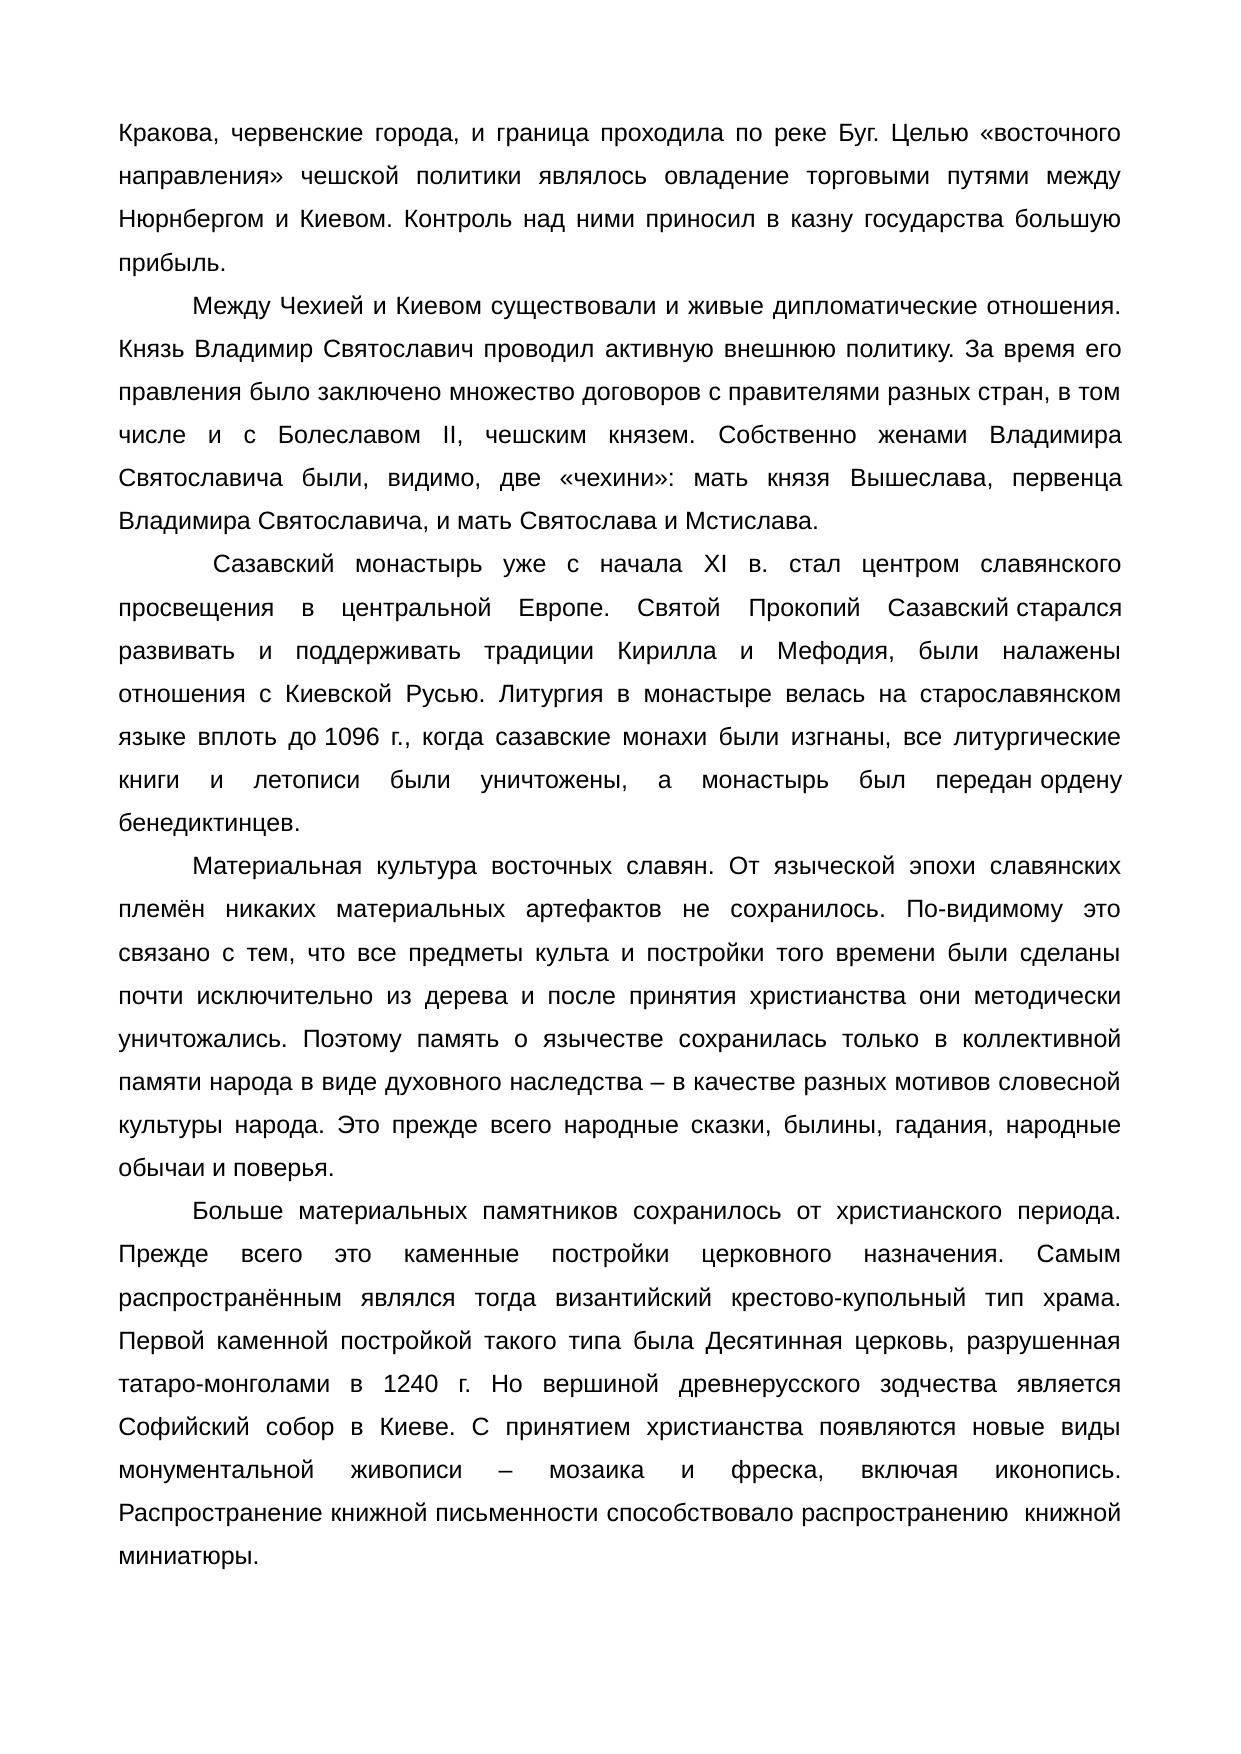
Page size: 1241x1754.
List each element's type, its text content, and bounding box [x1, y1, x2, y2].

text Больше материальных памятников сохранилось от христианского периода. Прежде всего это каменные постройки церковного назначения. Самым распространённым являлся тогда византийский крестово-купольный тип храма. Первой каменной постройкой такого типа была Десятинная церковь, разрушенная татаро-монголами в 1240 г. Но вершиной древнерусского зодчества является Софийский собор в Киеве. С принятием христианства появляются новые виды монументальной живописи – мозаика и фреска, включая иконопись. Распространение книжной письменности способствовало распространению книжной миниатюры. [118, 1196, 1122, 1570]
text Между Чехией и Киевом существовали и живые дипломатические отношения. Князь Владимир Святославич проводил активную внешнюю политику. За время его правления было заключено множество договоров с правителями разных стран, в том числе и с Болеславом II, чешским князем. Собственно женами Владимира Святославича были, видимо, две «чехини»: мать князя Вышеслава, первенца Владимира Святославича, и мать Святослава и Мстислава. [118, 291, 1122, 535]
text Сазавский монастырь уже с начала XI в. стал центром славянского просвещения в центральной Европе. Святой Прокопий Сазавский старался развивать и поддерживать традиции Кирилла и Мефодия, были налажены отношения с Киевской Русью. Литургия в монастыре велась на старославянском языке вплоть до 1096 г., когда сазавские монахи были изгнаны, все литургические книги и летописи были уничтожены, а монастырь был передан ордену бенедиктинцев. [118, 549, 1122, 837]
text Материальная культура восточных славян. От языческой эпохи славянских племён никаких материальных артефактов не сохранилось. По-видимому это связано с тем, что все предметы культа и постройки того времени были сделаны почти исключительно из дерева и после принятия христианства они методически уничтожались. Поэтому память о язычестве сохранилась только в коллективной памяти народа в виде духовного наследства – в качестве разных мотивов словесной культуры народа. Это прежде всего народные сказки, былины, гадания, народные обычаи и поверья. [118, 851, 1122, 1182]
text Кракова, червенские города, и граница проходила по реке Буг. Целью «восточного направления» чешской политики являлось овладение торговыми путями между Нюрнбергом и Киевом. Контроль над ними приносил в казну государства большую прибыль. [118, 118, 1122, 276]
